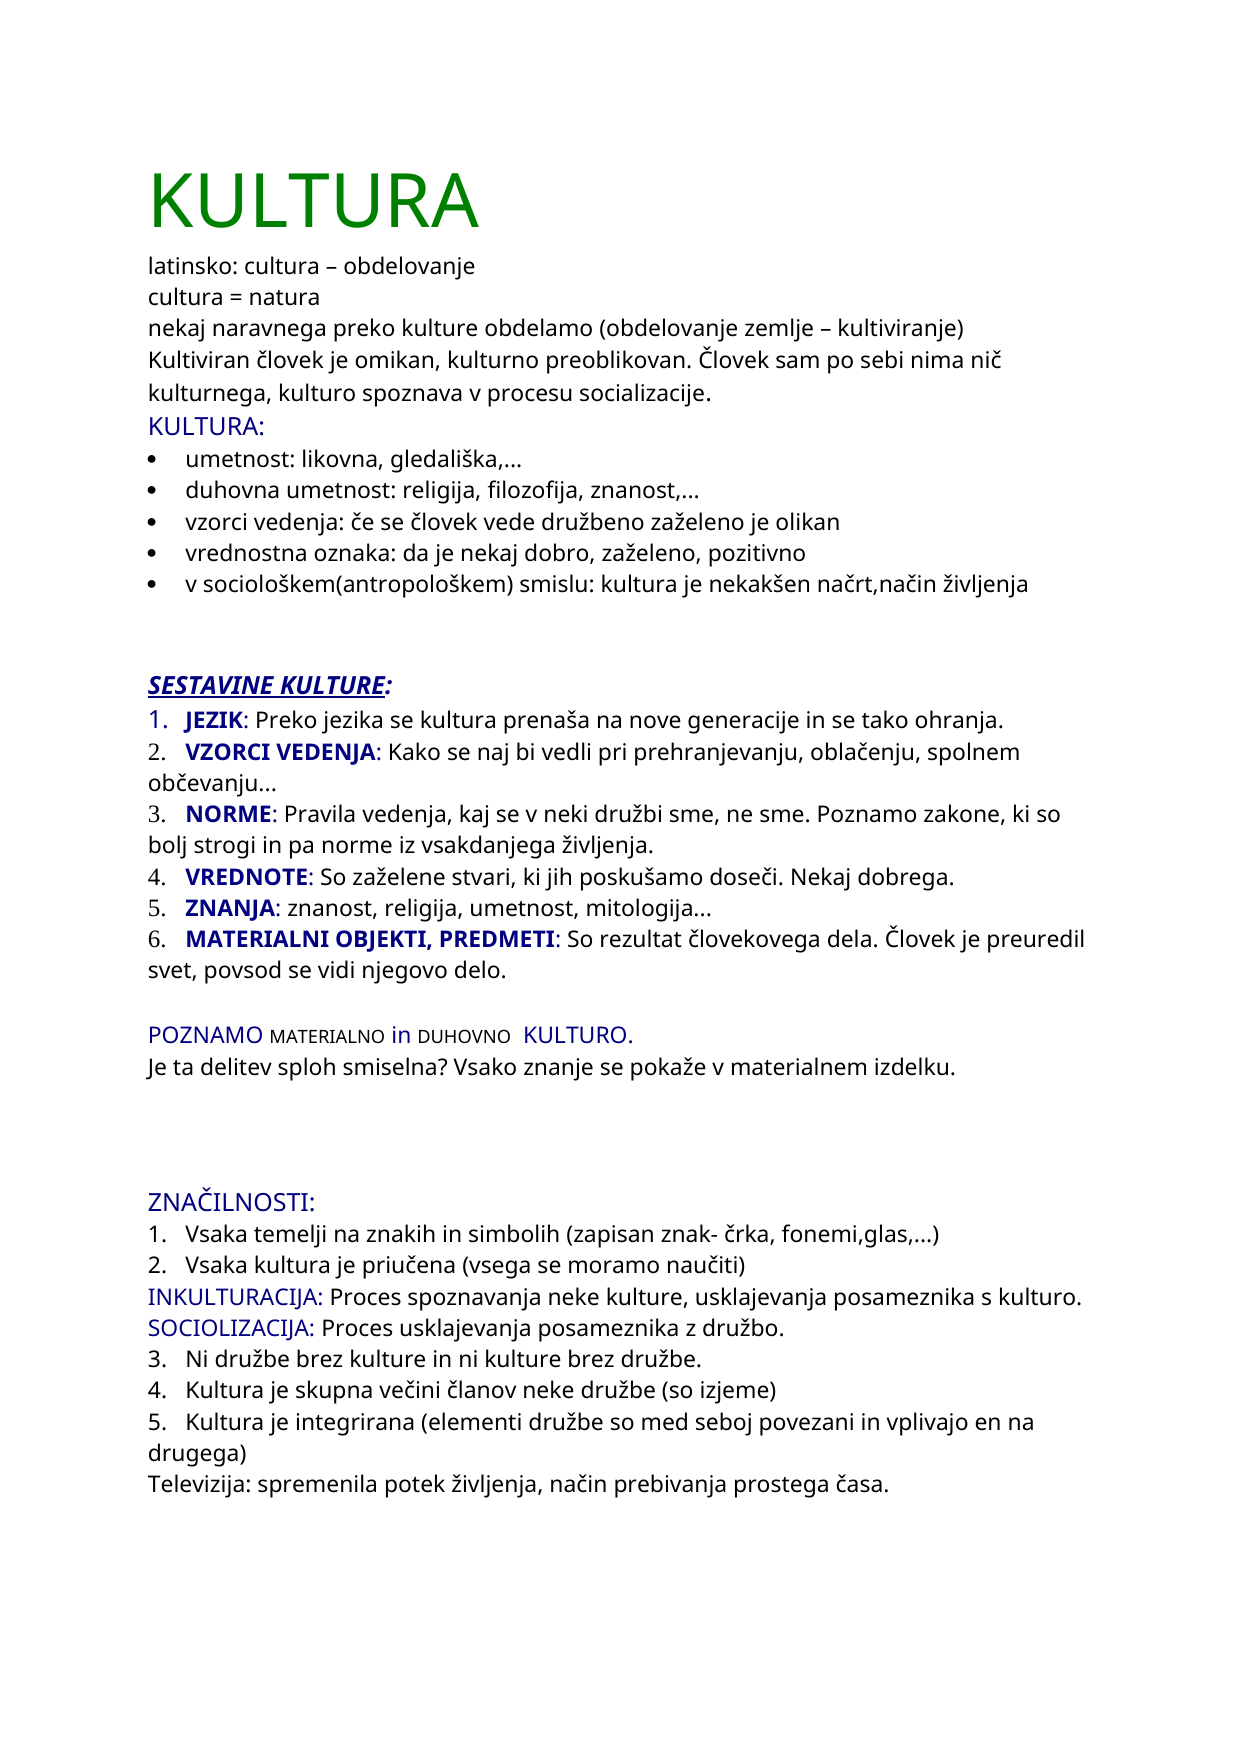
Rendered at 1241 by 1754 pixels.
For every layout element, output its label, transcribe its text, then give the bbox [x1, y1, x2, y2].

list JEZIK: Preko jezika se kultura prenaša na nove generacije in se tako ohranja. [148, 701, 1093, 735]
text Kultiviran človek je omikan, kulturno preoblikovan. Človek sam po sebi nima nič kulturnega, kulturo spoznava v procesu socializacije. [148, 343, 1093, 409]
text POZNAMO materialno in duhovno KULTURO. [148, 1019, 1093, 1051]
text SOCIOLIZACIJA: Proces usklajevanja posameznika z družbo. [148, 1312, 1093, 1343]
text Televizija: spremenila potek življenja, način prebivanja prostega časa. [148, 1468, 1093, 1499]
list v sociološkem(antropološkem) smislu: kultura je nekakšen načrt,način življenja [148, 568, 1093, 599]
list Kultura je integrirana (elementi družbe so med seboj povezani in vplivajo en na drugega) [148, 1406, 1093, 1468]
text ZNAČILNOSTI: [148, 1184, 1093, 1218]
subtitle KULTURA [148, 148, 1093, 250]
list VZORCI VEDENJA: Kako se naj bi vedli pri prehranjevanju, oblačenju, spolnem občevanju... [148, 735, 1093, 798]
list Vsaka kultura je priučena (vsega se moramo naučiti) [148, 1249, 1093, 1281]
text cultura = natura [148, 281, 1093, 312]
text Je ta delitev sploh smiselna? Vsako znanje se pokaže v materialnem izdelku. [148, 1051, 1093, 1082]
list vrednostna oznaka: da je nekaj dobro, zaželeno, pozitivno [148, 537, 1093, 568]
text nekaj naravnega preko kulture obdelamo (obdelovanje zemlje – kultiviranje) [148, 312, 1093, 343]
list Kultura je skupna večini članov neke družbe (so izjeme) [148, 1374, 1093, 1406]
text KULTURA: [148, 409, 1093, 443]
text INKULTURACIJA: Proces spoznavanja neke kulture, usklajevanja posameznika s kulturo. [148, 1281, 1093, 1312]
list VREDNOTE: So zaželene stvari, ki jih poskušamo doseči. Nekaj dobrega. [148, 860, 1093, 892]
list umetnost: likovna, gledališka,... [148, 443, 1093, 474]
list NORME: Pravila vedenja, kaj se v neki družbi sme, ne sme. Poznamo zakone, ki so bolj strogi in pa norme iz vsakdanjega življenja. [148, 798, 1093, 860]
list Vsaka temelji na znakih in simbolih (zapisan znak- črka, fonemi,glas,...) [148, 1218, 1093, 1249]
list MATERIALNI OBJEKTI, PREDMETI: So rezultat človekovega dela. Človek je preuredil svet, povsod se vidi njegovo delo. [148, 923, 1093, 985]
list Ni družbe brez kulture in ni kulture brez družbe. [148, 1343, 1093, 1374]
list ZNANJA: znanost, religija, umetnost, mitologija... [148, 892, 1093, 923]
text latinsko: cultura – obdelovanje [148, 250, 1093, 281]
list duhovna umetnost: religija, filozofija, znanost,... [148, 474, 1093, 505]
text SESTAVINE KULTURE: [148, 667, 1093, 701]
list vzorci vedenja: če se človek vede družbeno zaželeno je olikan [148, 505, 1093, 537]
